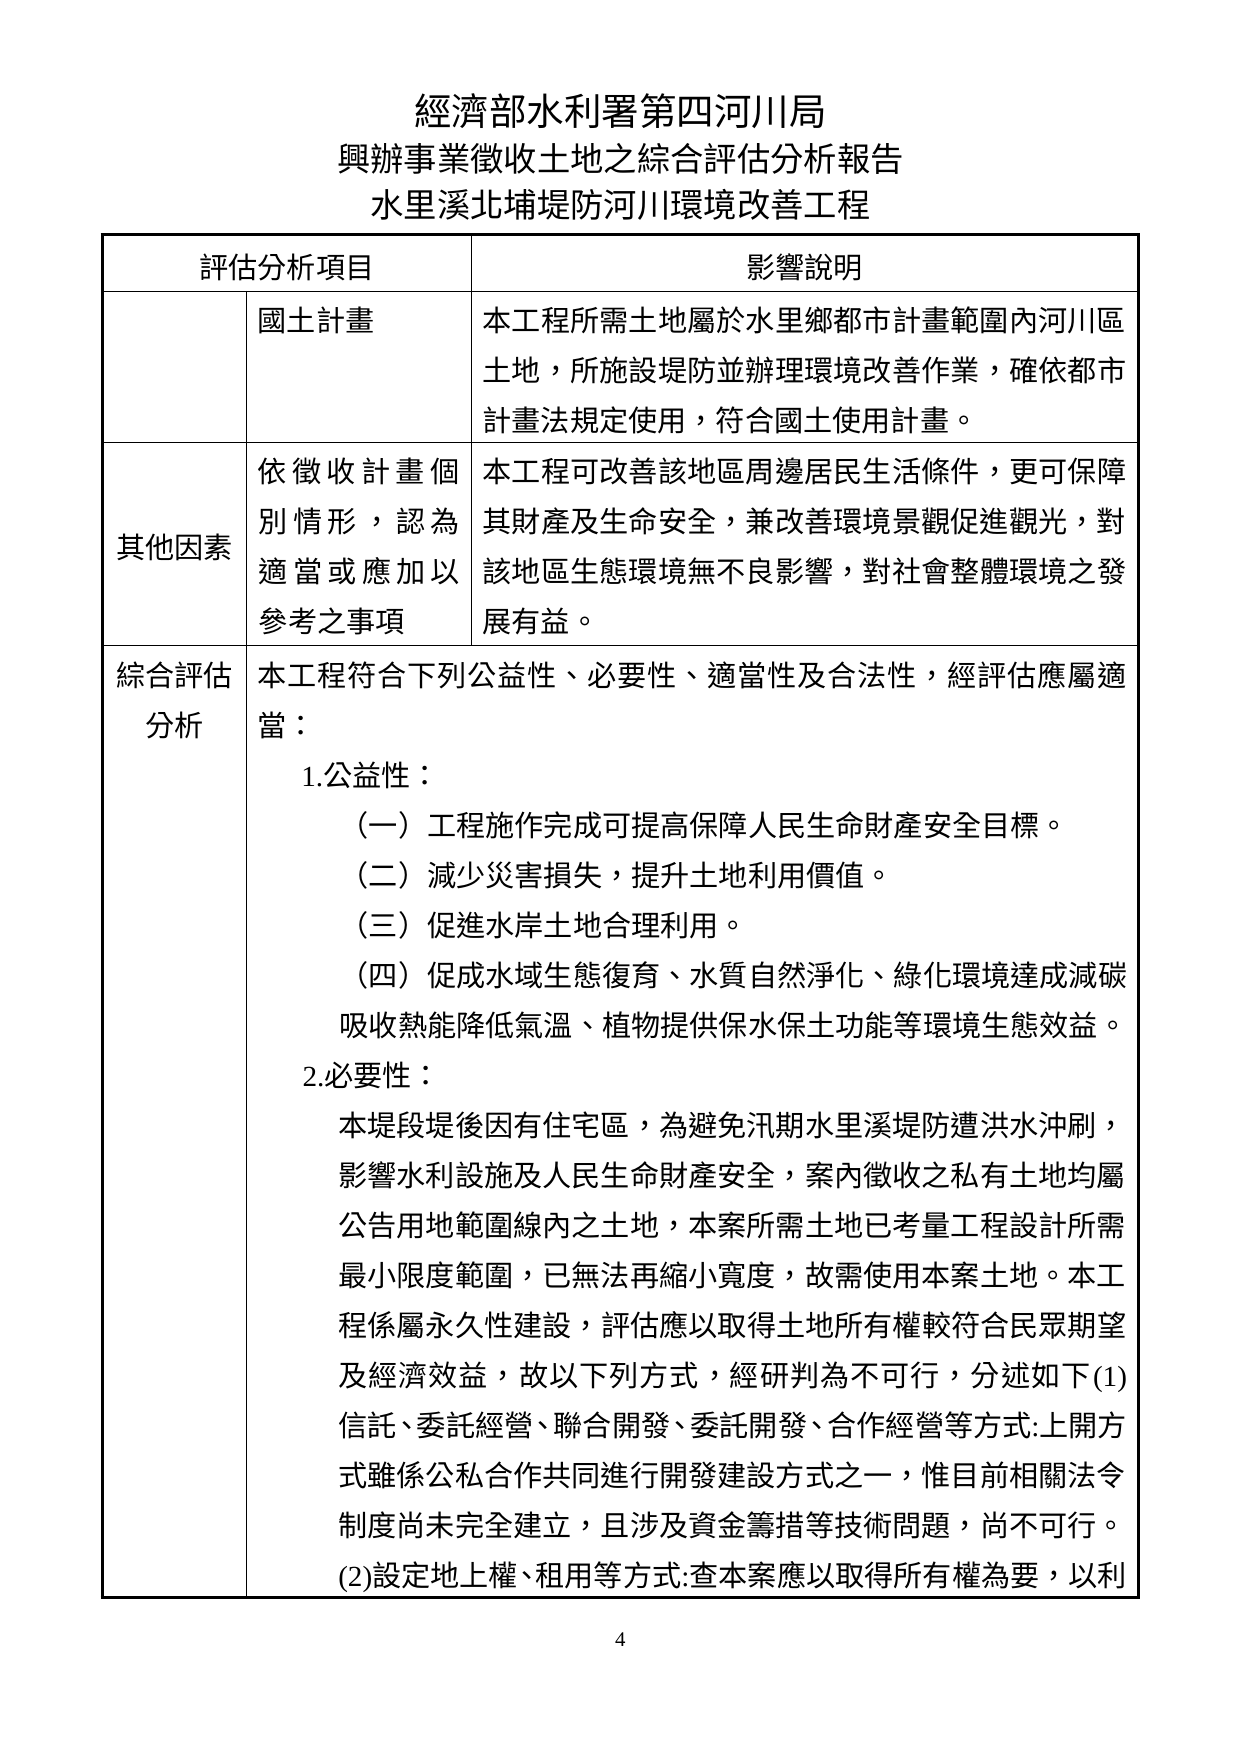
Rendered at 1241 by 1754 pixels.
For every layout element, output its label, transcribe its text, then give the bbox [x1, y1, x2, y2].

table_header 影響說明 [472, 236, 1137, 291]
table_cell 依徵收計畫個別情形，認為適當或應加以參考之事項 [247, 443, 471, 645]
table_cell [104, 292, 246, 442]
table_cell 其他因素 [104, 443, 246, 645]
table_header 評估分析項目 [104, 236, 471, 291]
table_cell 國土計畫 [247, 292, 471, 442]
table_cell 綜合評估分析 [104, 646, 246, 1596]
table_cell 本工程所需土地屬於水里鄉都市計畫範圍內河川區土地，所施設堤防並辦理環境改善作業，確依都市計畫法規定使用，符合國土使用計畫。 [472, 292, 1137, 442]
table_cell 本工程符合下列公益性、必要性、適當性及合法性，經評估應屬適當： 1.公益性： （一）工程施作完成可提高保障人民生命財產安全目標。 （二）減少災害損失，提升土地利用價值。 （三）促進水岸土地合理利用。 （四）促成水域生態復育、水質自然淨化、綠化環境達成減碳吸收熱能降低氣溫、植物提供保水保土功能等環境生態效益。 2.必要性： 本堤段堤後因有住宅區，為避免汛期水里溪堤防遭洪水沖刷，影響水利設施及人民生命財產安全，案內徵收之私有土地均屬公告用地範圍線內之土地，本案所需土地已考量工程設計所需最小限度範圍，已無法再縮小寬度，故需使用本案土地。本工程係屬永久性建設，評估應以取得土地所有權較符合民眾期望及經濟效益，故以下列方式，經研判為不可行，分述如下(1)信託、委託經營、聯合開發、委託開發、合作經營等方式:上開方式雖係公私合作共同進行開發建設方式之一，惟目前相關法令制度尚未完全建立，且涉及資金籌措等技術問題，尚不可行。(2)設定地上權、租用等方式:查本案應以取得所有權為要，以利 [247, 646, 1137, 1596]
table_cell 本工程可改善該地區周邊居民生活條件，更可保障其財產及生命安全，兼改善環境景觀促進觀光，對該地區生態環境無不良影響，對社會整體環境之發展有益。 [472, 443, 1137, 645]
